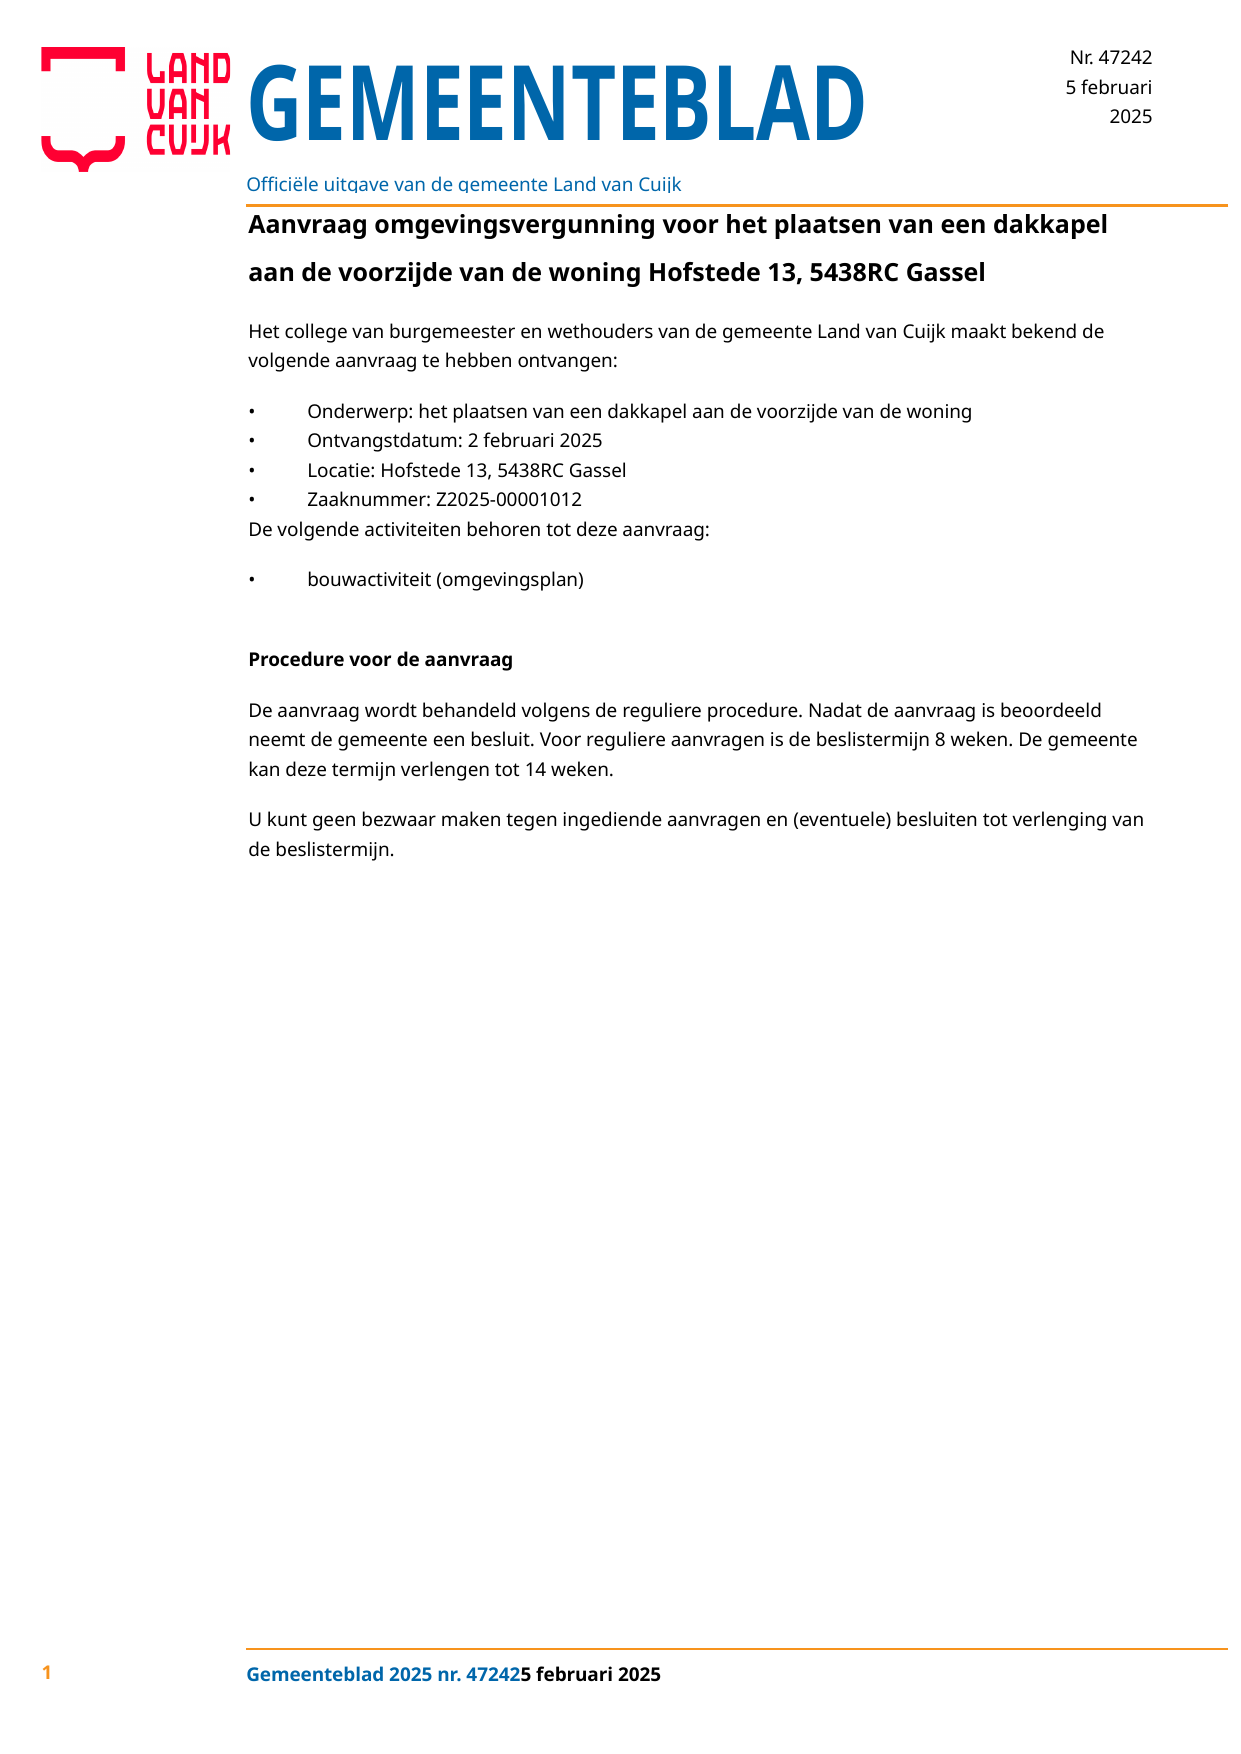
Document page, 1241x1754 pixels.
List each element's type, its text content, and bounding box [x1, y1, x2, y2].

text Het college van burgemeester en wethouders van de gemeente Land van Cuijk maakt bekend de volgende aanvraag te hebben ontvangen: [248, 318, 1152, 373]
list bouwactiviteit (omgevingsplan) [248, 567, 1152, 592]
text De volgende activiteiten behoren tot deze aanvraag: [248, 516, 1152, 542]
text De aanvraag wordt behandeld volgens de reguliere procedure. Nadat de aanvraag is beoordeeld neemt de gemeente een besluit. Voor reguliere aanvragen is de beslistermijn 8 weken. De gemeente kan deze termijn verlengen tot 14 weken. [248, 697, 1152, 782]
list Locatie: Hofstede 13, 5438RC Gassel [248, 457, 1152, 483]
picture [41, 47, 231, 172]
list Zaaknummer: Z2025-00001012 [248, 487, 1152, 512]
text Procedure voor de aanvraag [248, 647, 1152, 672]
list Onderwerp: het plaatsen van een dakkapel aan de voorzijde van de woning [248, 398, 1152, 424]
list Ontvangstdatum: 2 februari 2025 [248, 427, 1152, 453]
text Aanvraag omgevingsvergunning voor het plaatsen van een dakkapel aan de voorzijde van de woning Hofstede 13, 5438RC Gassel [248, 207, 1152, 288]
text U kunt geen bezwaar maken tegen ingediende aanvragen en (eventuele) besluiten tot verlenging van de beslistermijn. [248, 807, 1152, 862]
